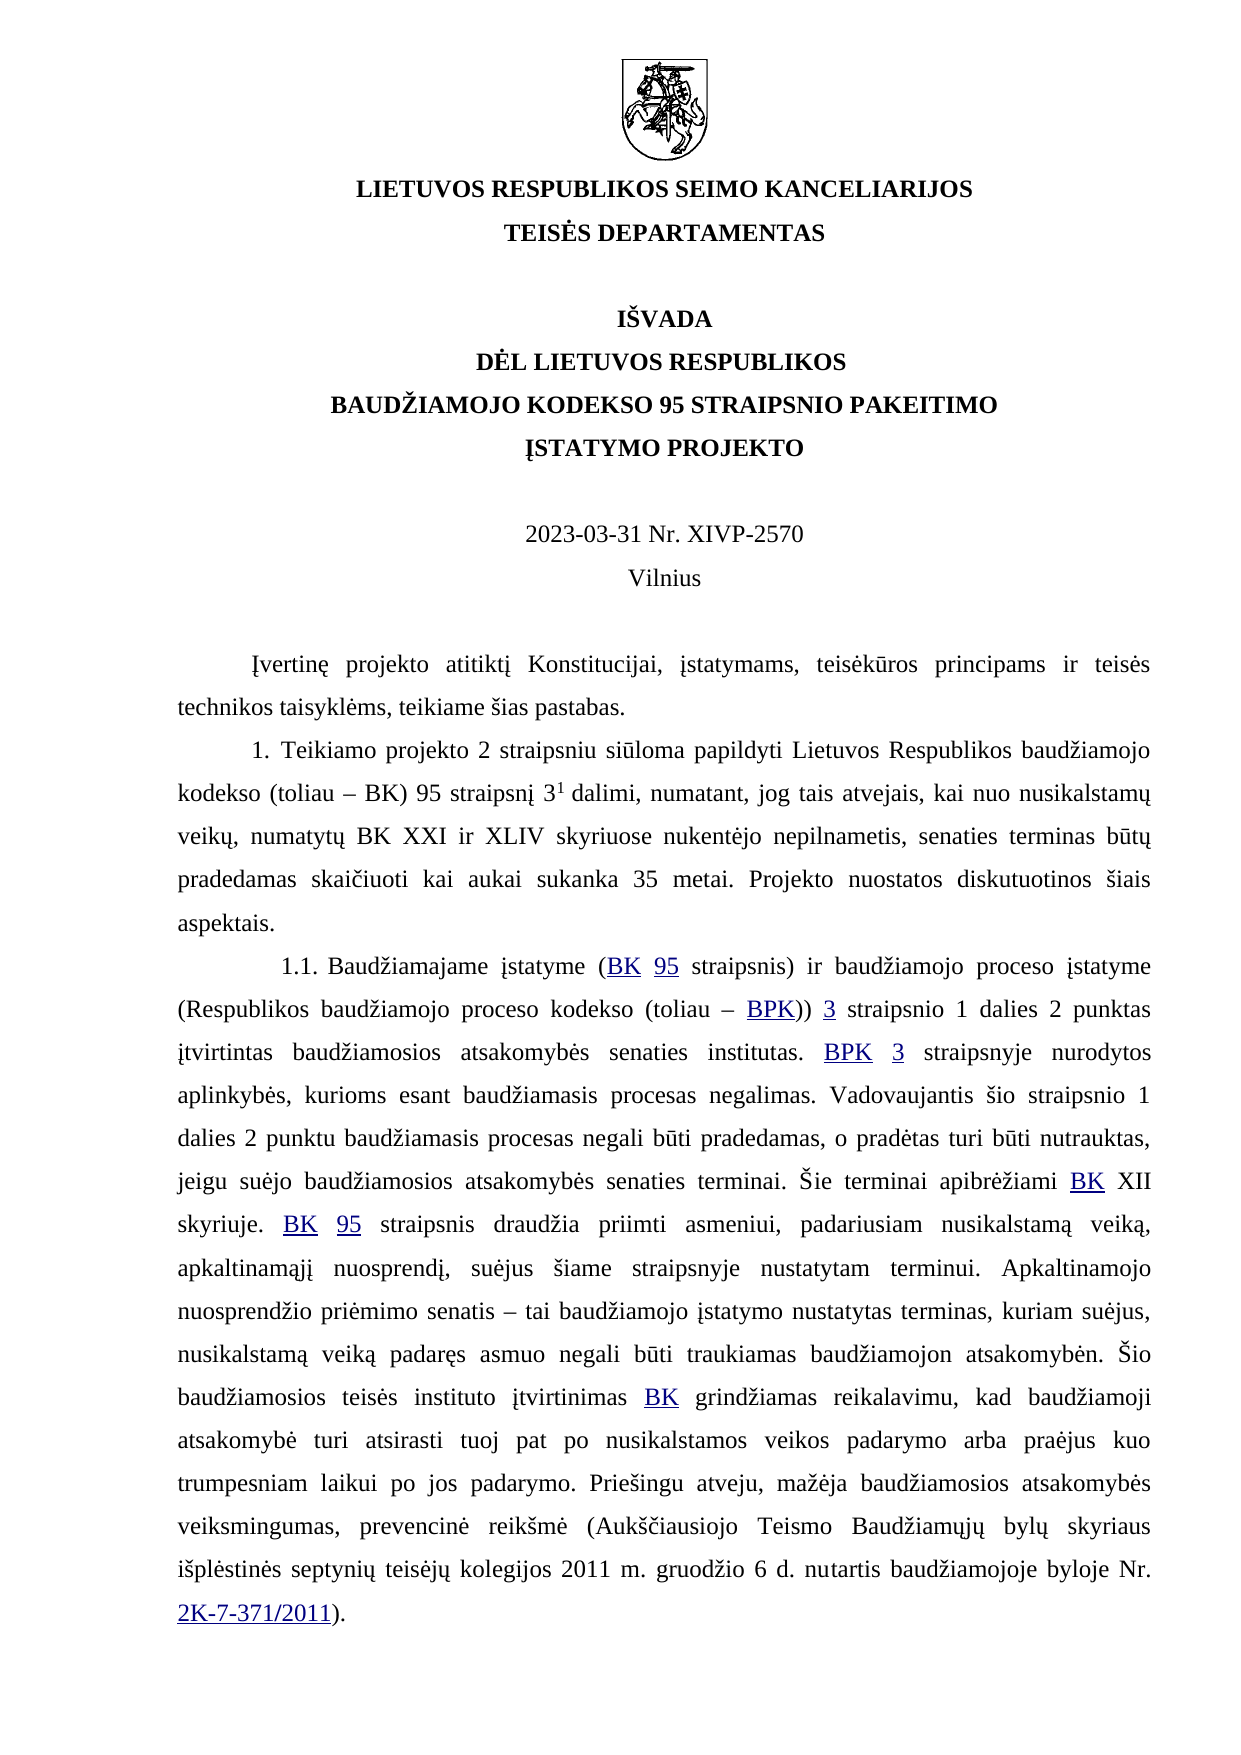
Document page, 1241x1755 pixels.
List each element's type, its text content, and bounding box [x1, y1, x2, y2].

text DĖL LIETUVOS RESPUBLIKOS [177, 347, 1152, 376]
list Baudžiamajame įstatyme (BK 95 straipsnis) ir baudžiamojo proceso įstatyme (Respublikos baudžiamojo proceso kodekso (toliau – BPK)) 3 straipsnio 1 dalies 2 punktas įtvirtintas baudžiamosios atsakomybės senaties institutas. BPK 3 straipsnyje nurodytos aplinkybės, kurioms esant baudžiamasis procesas negalimas. Vadovaujantis šio straipsnio 1 dalies 2 punktu baudžiamasis procesas negali būti pradedamas, o pradėtas turi būti nutrauktas, jeigu suėjo baudžiamosios atsakomybės senaties terminai. Šie terminai apibrėžiami BK XII skyriuje. BK 95 straipsnis draudžia priimti asmeniui, padariusiam nusikalstamą veiką, apkaltinamąjį nuosprendį, suėjus šiame straipsnyje nustatytam terminui. Apkaltinamojo nuosprendžio priėmimo senatis – tai baudžiamojo įstatymo nustatytas terminas, kuriam suėjus, nusikalstamą veiką padaręs asmuo negali būti traukiamas baudžiamojon atsakomybėn. Šio baudžiamosios teisės instituto įtvirtinimas BK grindžiamas reikalavimu, kad baudžiamoji atsakomybė turi atsirasti tuoj pat po nusikalstamos veikos padarymo arba praėjus kuo trumpesniam laikui po jos padarymo. Priešingu atveju, mažėja baudžiamosios atsakomybės veiksmingumas, prevencinė reikšmė (Aukščiausiojo Teismo Baudžiamųjų bylų skyriaus išplėstinės septynių teisėjų kolegijos 2011 m. gruodžio 6 d. nutartis baudžiamojoje byloje Nr. 2K-7-371/2011). [177, 951, 1152, 1626]
text LIETUVOS RESPUBLIKOS SEIMO KANCELIARIJOS [177, 174, 1152, 203]
text IŠVADA [177, 304, 1152, 333]
text Vilnius [177, 563, 1152, 591]
text ĮSTATYMO PROJEKTO [177, 433, 1152, 462]
text 2023-03-31 Nr. XIVP-2570 [177, 519, 1152, 548]
text Įvertinę projekto atitiktį Konstitucijai, įstatymams, teisėkūros principams ir teisės technikos taisyklėms, teikiame šias pastabas. [177, 649, 1152, 721]
list Teikiamo projekto 2 straipsniu siūloma papildyti Lietuvos Respublikos baudžiamojo kodekso (toliau – BK) 95 straipsnį 31 dalimi, numatant, jog tais atvejais, kai nuo nusikalstamų veikų, numatytų BK XXI ir XLIV skyriuose nukentėjo nepilnametis, senaties terminas būtų pradedamas skaičiuoti kai aukai sukanka 35 metai. Projekto nuostatos diskutuotinos šiais aspektais. [177, 735, 1152, 936]
subtitle TEISĖS DEPARTAMENTAS [177, 218, 1152, 246]
text BAUDŽIAMOJO KODEKSO 95 STRAIPSNIO PAKEITIMO [177, 390, 1152, 419]
